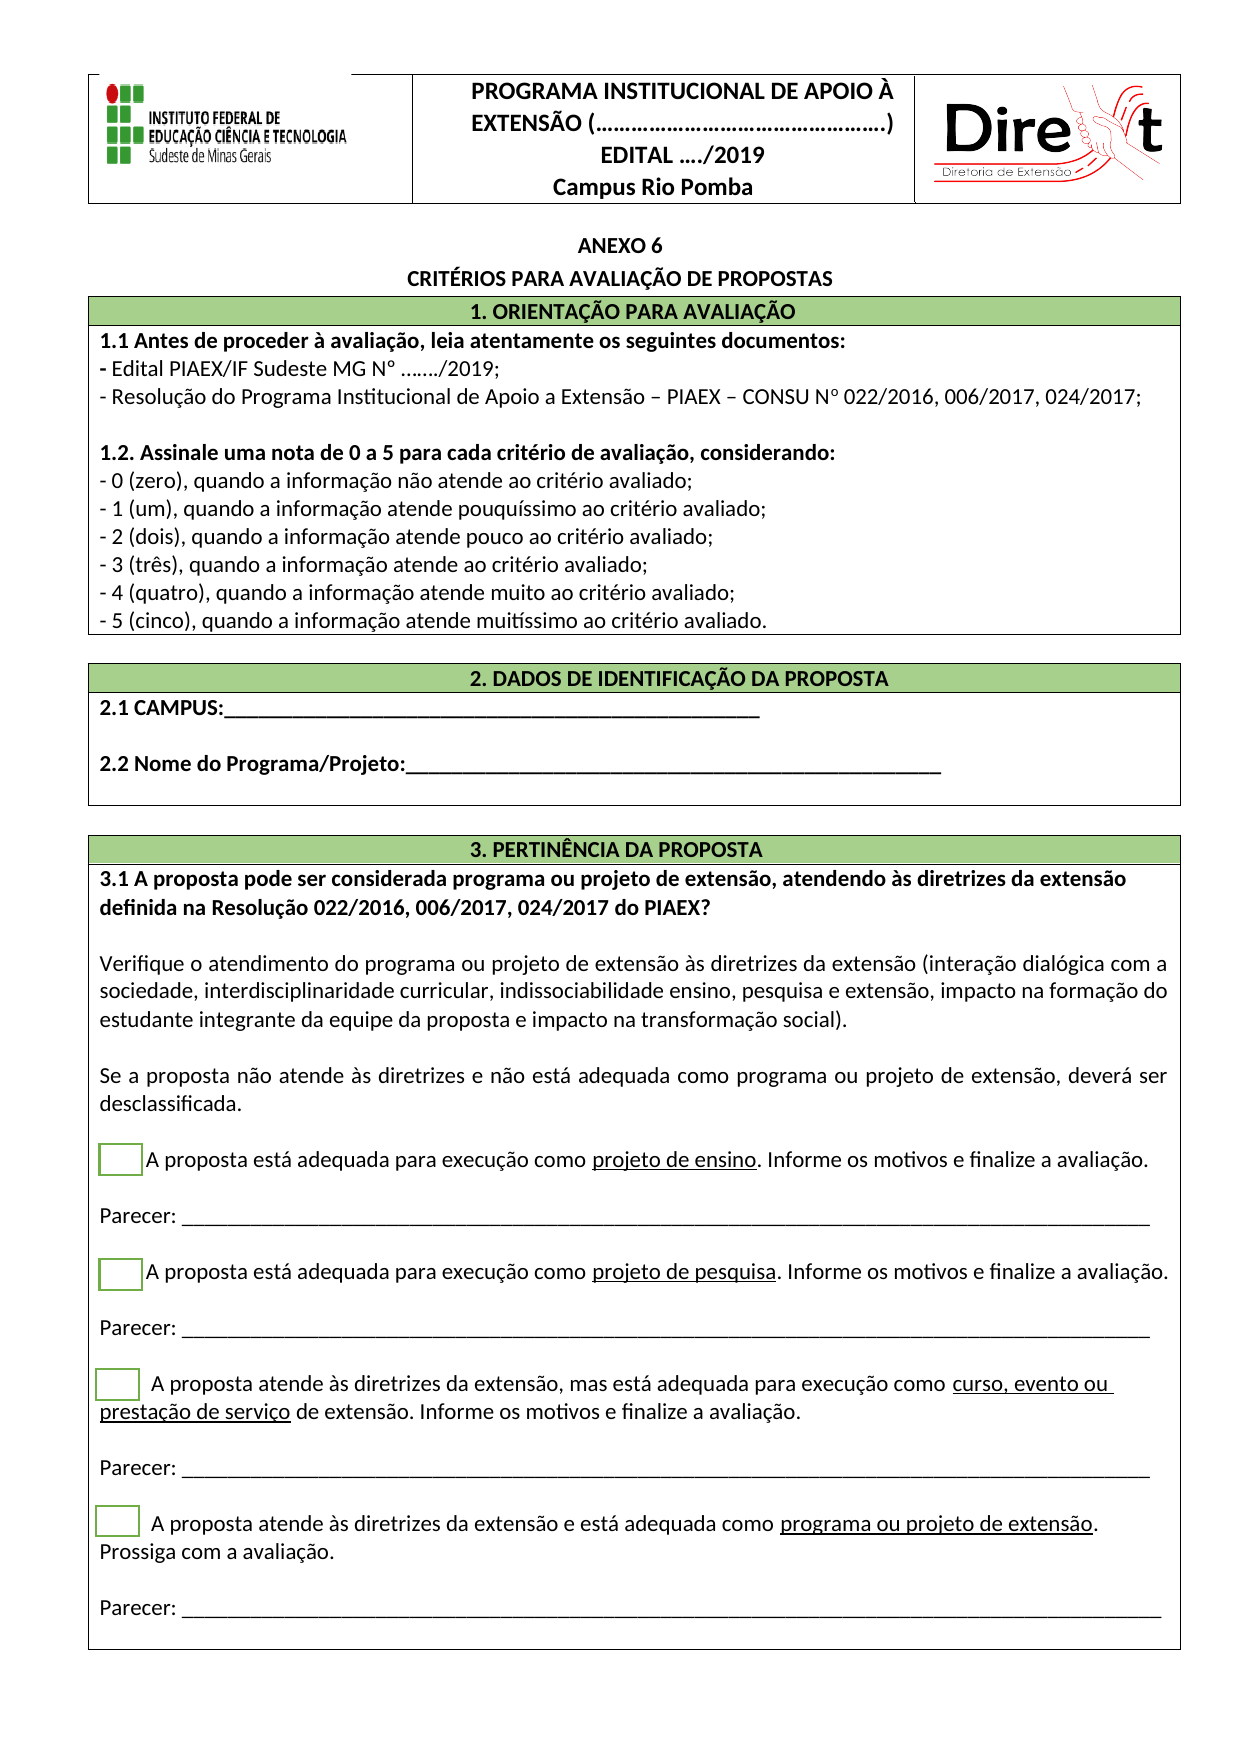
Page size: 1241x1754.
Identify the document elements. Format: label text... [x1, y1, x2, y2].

table_header 1. ORIENTAÇÃO PARA AVALIAÇÃO [89, 297, 1180, 325]
text CRITÉRIOS PARA AVALIAÇÃO DE PROPOSTAS [177, 264, 1063, 292]
picture [933, 85, 1164, 184]
text ANEXO 6 [177, 231, 1063, 259]
table_cell 2.1 CAMPUS:_______________________________________________ 2.2 Nome do Programa/Projeto:_______________________________________________ [89, 693, 1180, 805]
table_header 3. PERTINÊNCIA DA PROPOSTA [89, 836, 1180, 863]
table_cell 3.1 A proposta pode ser considerada programa ou projeto de extensão, atendendo às diretrizes da extensão definida na Resolução 022/2016, 006/2017, 024/2017 do PIAEX? Verifique o atendimento do programa ou projeto de extensão às diretrizes da extensão (interação dialógica com a sociedade, interdisciplinaridade curricular, indissociabilidade ensino, pesquisa e extensão, impacto na formação do estudante integrante da equipe da proposta e impacto na transformação social). Se a proposta não atende às diretrizes e não está adequada como programa ou projeto de extensão, deverá ser desclassificada. A proposta está adequada para execução como projeto de ensino. Informe os motivos e finalize a avaliação. Parecer: _____________________________________________________________________________________ A proposta está adequada para execução como projeto de pesquisa. Informe os motivos e finalize a avaliação. Parecer: _____________________________________________________________________________________ A proposta atende às diretrizes da extensão, mas está adequada para execução como curso, evento ou prestação de serviço de extensão. Informe os motivos e finalize a avaliação. Parecer: _____________________________________________________________________________________ A proposta atende às diretrizes da extensão e está adequada como programa ou projeto de extensão. Prossiga com a avaliação. Parecer: ______________________________________________________________________________________ [89, 865, 1180, 1649]
table_header 2. DADOS DE IDENTIFICAÇÃO DA PROPOSTA [89, 664, 1180, 692]
table_cell 1.1 Antes de proceder à avaliação, leia atentamente os seguintes documentos: - Edital PIAEX/IF Sudeste MG Nº ……./2019; - Resolução do Programa Institucional de Apoio a Extensão – PIAEX – CONSU No 022/2016, 006/2017, 024/2017; 1.2. Assinale uma nota de 0 a 5 para cada critério de avaliação, considerando: - 0 (zero), quando a informação não atende ao critério avaliado; - 1 (um), quando a informação atende pouquíssimo ao critério avaliado; - 2 (dois), quando a informação atende pouco ao critério avaliado; - 3 (três), quando a informação atende ao critério avaliado; - 4 (quatro), quando a informação atende muito ao critério avaliado; - 5 (cinco), quando a informação atende muitíssimo ao critério avaliado. [89, 326, 1180, 634]
